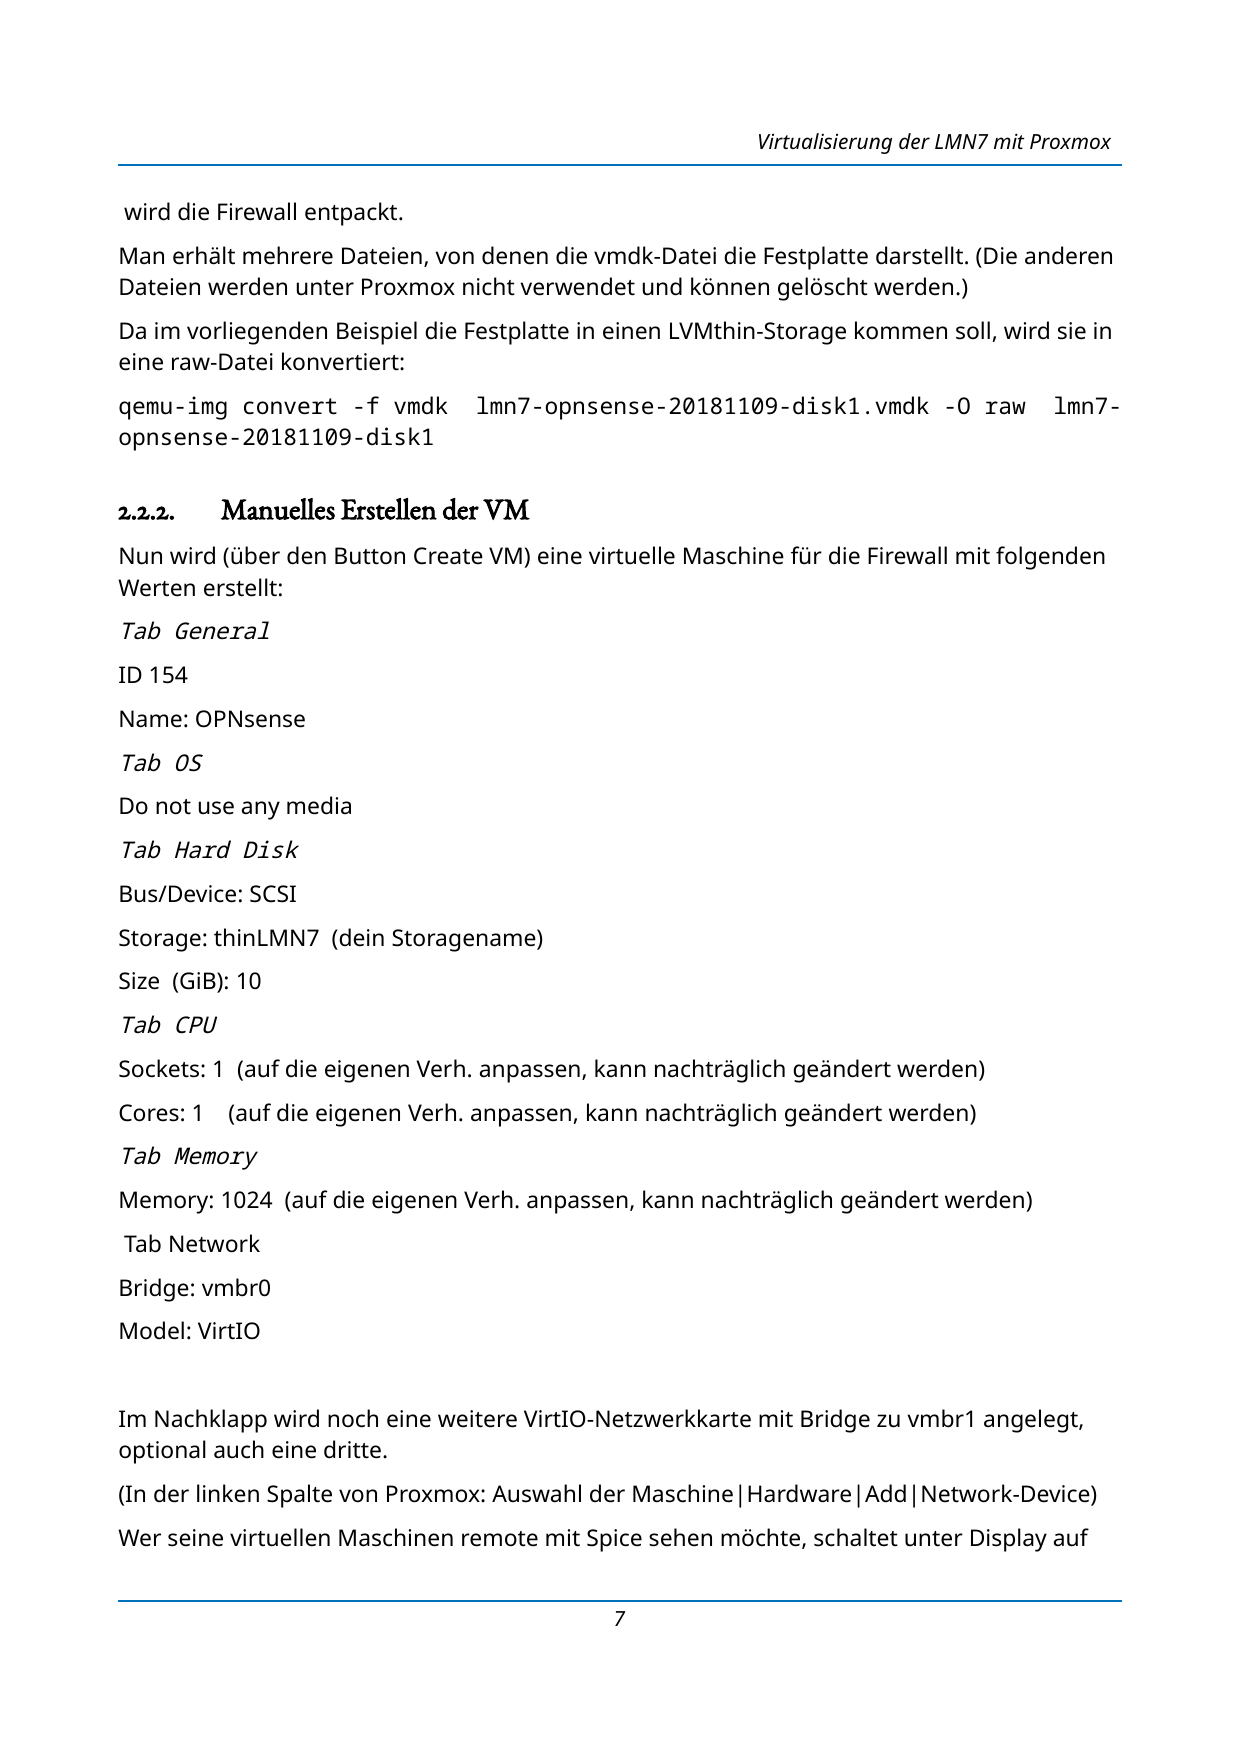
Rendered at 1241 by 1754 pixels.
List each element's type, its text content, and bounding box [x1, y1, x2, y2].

text Bus/Device: SCSI [118, 878, 1122, 909]
subtitle Manuelles Erstellen der VM [118, 489, 1122, 528]
text Size (GiB): 10 [118, 965, 1122, 996]
text Memory: 1024 (auf die eigenen Verh. anpassen, kann nachträglich geändert werden) [118, 1184, 1122, 1215]
text Bridge: vmbr0 [118, 1271, 1122, 1303]
text (In der linken Spalte von Proxmox: Auswahl der Maschine|Hardware|Add|Network-Device) [118, 1478, 1122, 1509]
text Wer seine virtuellen Maschinen remote mit Spice sehen möchte, schaltet unter Display auf [118, 1521, 1122, 1553]
text Cores: 1 (auf die eigenen Verh. anpassen, kann nachträglich geändert werden) [118, 1096, 1122, 1128]
text Tab Network [118, 1228, 1122, 1259]
text Tab General [118, 615, 1122, 646]
text Storage: thinLMN7 (dein Storagename) [118, 921, 1122, 953]
text Tab CPU [118, 1009, 1122, 1040]
text Tab Memory [118, 1140, 1122, 1171]
text Nun wird (über den Button Create VM) eine virtuelle Maschine für die Firewall mit folgenden Werten erstellt: [118, 540, 1122, 603]
text Model: VirtIO [118, 1315, 1122, 1346]
text ID 154 [118, 659, 1122, 690]
text Name: OPNsense [118, 703, 1122, 734]
text qemu-img convert -f vmdk lmn7-opnsense-20181109-disk1.vmdk -O raw lmn7-opnsense-20181109-disk1 [118, 389, 1122, 452]
text Do not use any media [118, 790, 1122, 821]
text Tab OS [118, 746, 1122, 778]
text Sockets: 1 (auf die eigenen Verh. anpassen, kann nachträglich geändert werden) [118, 1053, 1122, 1084]
text wird die Firewall entpackt. [118, 196, 1122, 227]
text Da im vorliegenden Beispiel die Festplatte in einen LVMthin-Storage kommen soll, wird sie in eine raw-Datei konvertiert: [118, 314, 1122, 377]
text Man erhält mehrere Dateien, von denen die vmdk-Datei die Festplatte darstellt. (Die anderen Dateien werden unter Proxmox nicht verwendet und können gelöscht werden.) [118, 239, 1122, 302]
text Im Nachklapp wird noch eine weitere VirtIO-Netzwerkkarte mit Bridge zu vmbr1 angelegt, optional auch eine dritte. [118, 1403, 1122, 1465]
text Tab Hard Disk [118, 834, 1122, 865]
